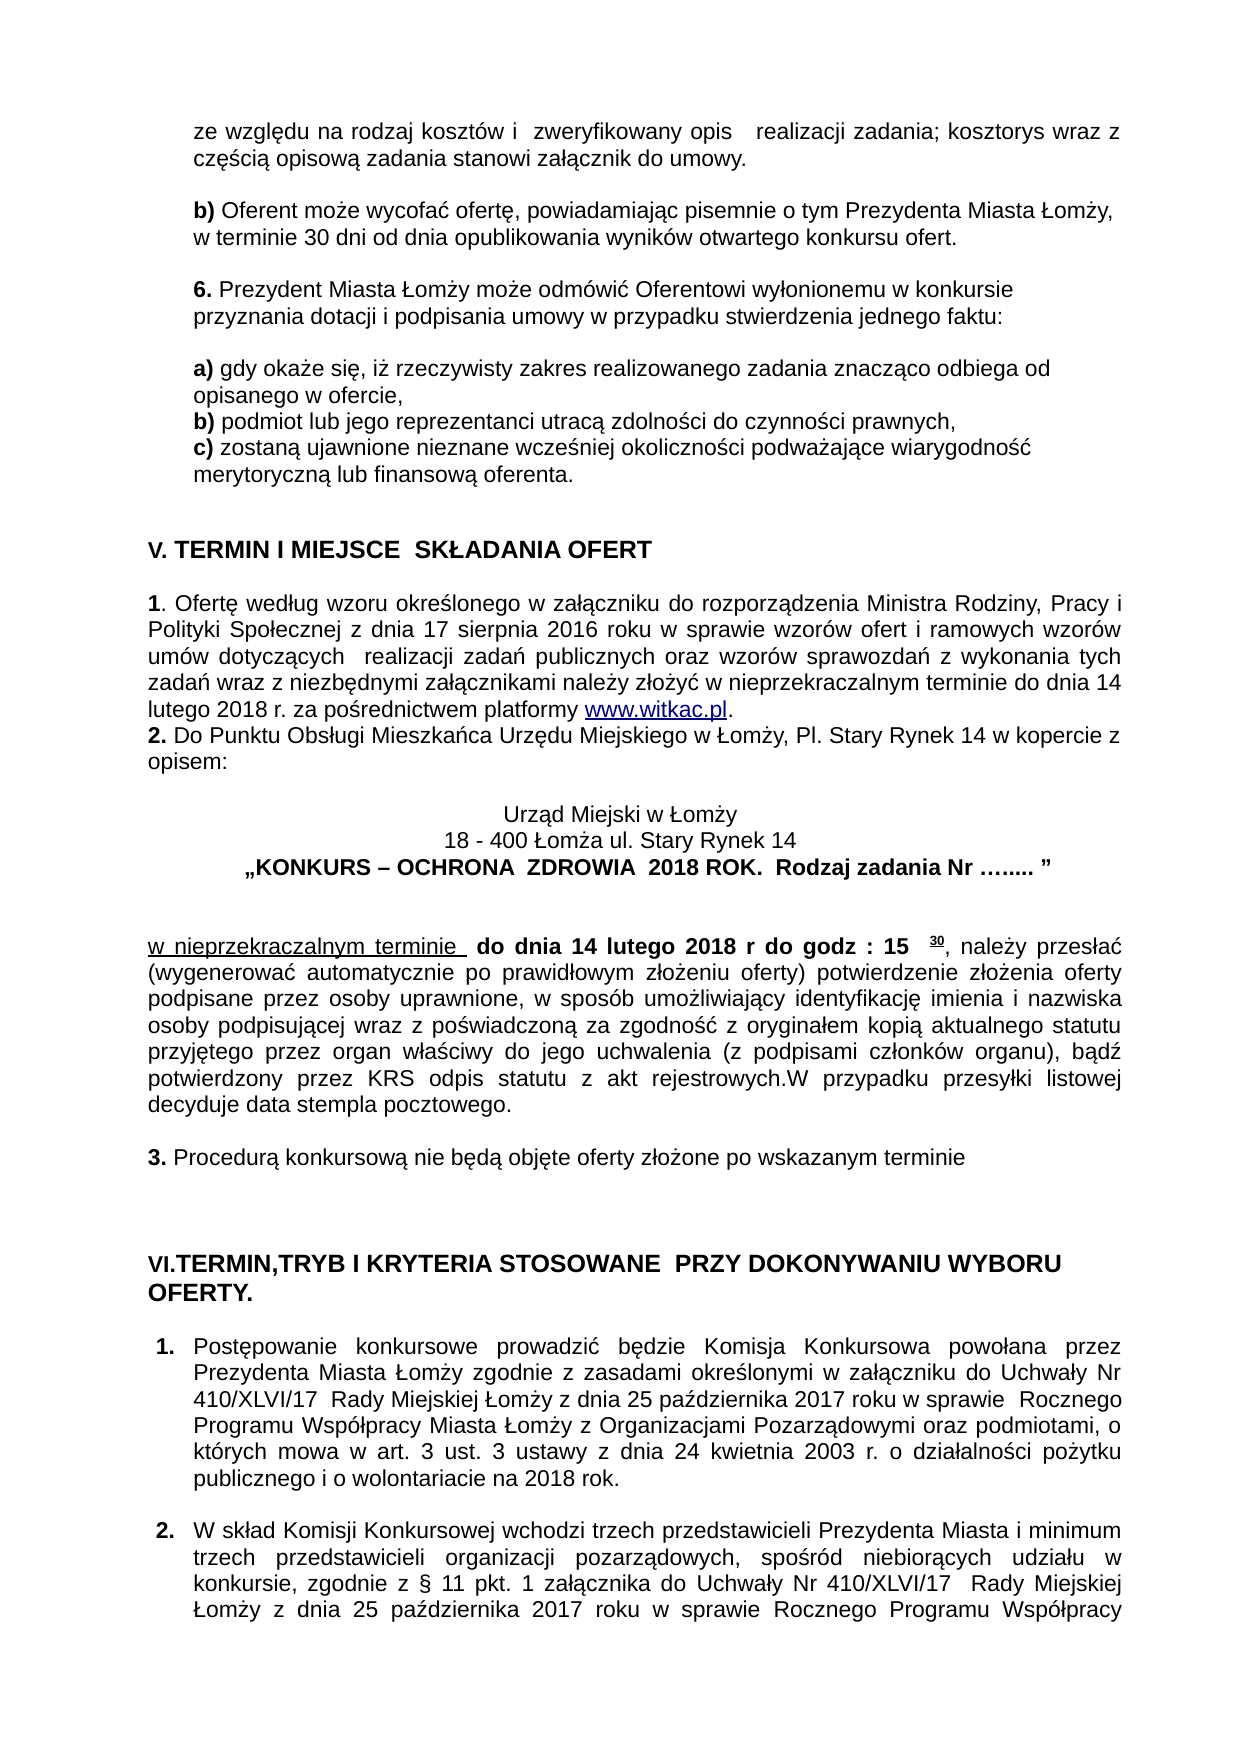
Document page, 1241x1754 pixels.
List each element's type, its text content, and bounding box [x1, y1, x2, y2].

list W skład Komisji Konkursowej wchodzi trzech przedstawicieli Prezydenta Miasta i minimum trzech przedstawicieli organizacji pozarządowych, spośród niebiorących udziału w konkursie, zgodnie z § 11 pkt. 1 załącznika do Uchwały Nr 410/XLVI/17 Rady Miejskiej Łomży z dnia 25 października 2017 roku w sprawie Rocznego Programu Współpracy [156, 1517, 1122, 1623]
list b) Oferent może wycofać ofertę, powiadamiając pisemnie o tym Prezydenta Miasta Łomży, w terminie 30 dni od dnia opublikowania wyników otwartego konkursu ofert. [156, 197, 1122, 250]
list c) zostaną ujawnione nieznane wcześniej okoliczności podważające wiarygodność merytoryczną lub finansową oferenta. [156, 434, 1122, 487]
list 1. Ofertę według wzoru określonego w załączniku do rozporządzenia Ministra Rodziny, Pracy i Polityki Społecznej z dnia 17 sierpnia 2016 roku w sprawie wzorów ofert i ramowych wzorów umów dotyczących realizacji zadań publicznych oraz wzorów sprawozdań z wykonania tych zadań wraz z niezbędnymi załącznikami należy złożyć w nieprzekraczalnym terminie do dnia 14 lutego 2018 r. za pośrednictwem platformy www.witkac.pl. [118, 590, 1122, 722]
text 18 - 400 Łomża ul. Stary Rynek 14 [118, 827, 1122, 854]
list V. TERMIN I MIEJSCE SKŁADANIA OFERT [118, 535, 1122, 564]
list 3. Procedurą konkursową nie będą objęte oferty złożone po wskazanym terminie [118, 1143, 1122, 1170]
list Postępowanie konkursowe prowadzić będzie Komisja Konkursowa powołana przez Prezydenta Miasta Łomży zgodnie z zasadami określonymi w załączniku do Uchwały Nr 410/XLVI/17 Rady Miejskiej Łomży z dnia 25 października 2017 roku w sprawie Rocznego Programu Współpracy Miasta Łomży z Organizacjami Pozarządowymi oraz podmiotami, o których mowa w art. 3 ust. 3 ustawy z dnia 24 kwietnia 2003 r. o działalności pożytku publicznego i o wolontariacie na 2018 rok. [156, 1333, 1122, 1491]
list 2. Do Punktu Obsługi Mieszkańca Urzędu Miejskiego w Łomży, Pl. Stary Rynek 14 w kopercie z opisem: [118, 722, 1122, 774]
list „KONKURS – OCHRONA ZDROWIA 2018 ROK. Rodzaj zadania Nr …..... ” [156, 854, 1122, 880]
text Urząd Miejski w Łomży [118, 801, 1122, 827]
list VI.TERMIN,TRYB I KRYTERIA STOSOWANE PRZY DOKONYWANIU WYBORU OFERTY. [118, 1249, 1122, 1306]
list b) podmiot lub jego reprezentanci utracą zdolności do czynności prawnych, [156, 408, 1122, 434]
list w nieprzekraczalnym terminie do dnia 14 lutego 2018 r do godz : 15 30, należy przesłać (wygenerować automatycznie po prawidłowym złożeniu oferty) potwierdzenie złożenia oferty podpisane przez osoby uprawnione, w sposób umożliwiający identyfikację imienia i nazwiska osoby podpisującej wraz z poświadczoną za zgodność z oryginałem kopią aktualnego statutu przyjętego przez organ właściwy do jego uchwalenia (z podpisami członków organu), bądź potwierdzony przez KRS odpis statutu z akt rejestrowych.W przypadku przesyłki listowej decyduje data stempla pocztowego. [118, 933, 1122, 1117]
list ze względu na rodzaj kosztów i zweryfikowany opis realizacji zadania; kosztorys wraz z częścią opisową zadania stanowi załącznik do umowy. [156, 118, 1122, 171]
list 6. Prezydent Miasta Łomży może odmówić Oferentowi wyłonionemu w konkursie przyznania dotacji i podpisania umowy w przypadku stwierdzenia jednego faktu: [156, 276, 1122, 329]
list a) gdy okaże się, iż rzeczywisty zakres realizowanego zadania znacząco odbiega od opisanego w ofercie, [156, 355, 1122, 408]
